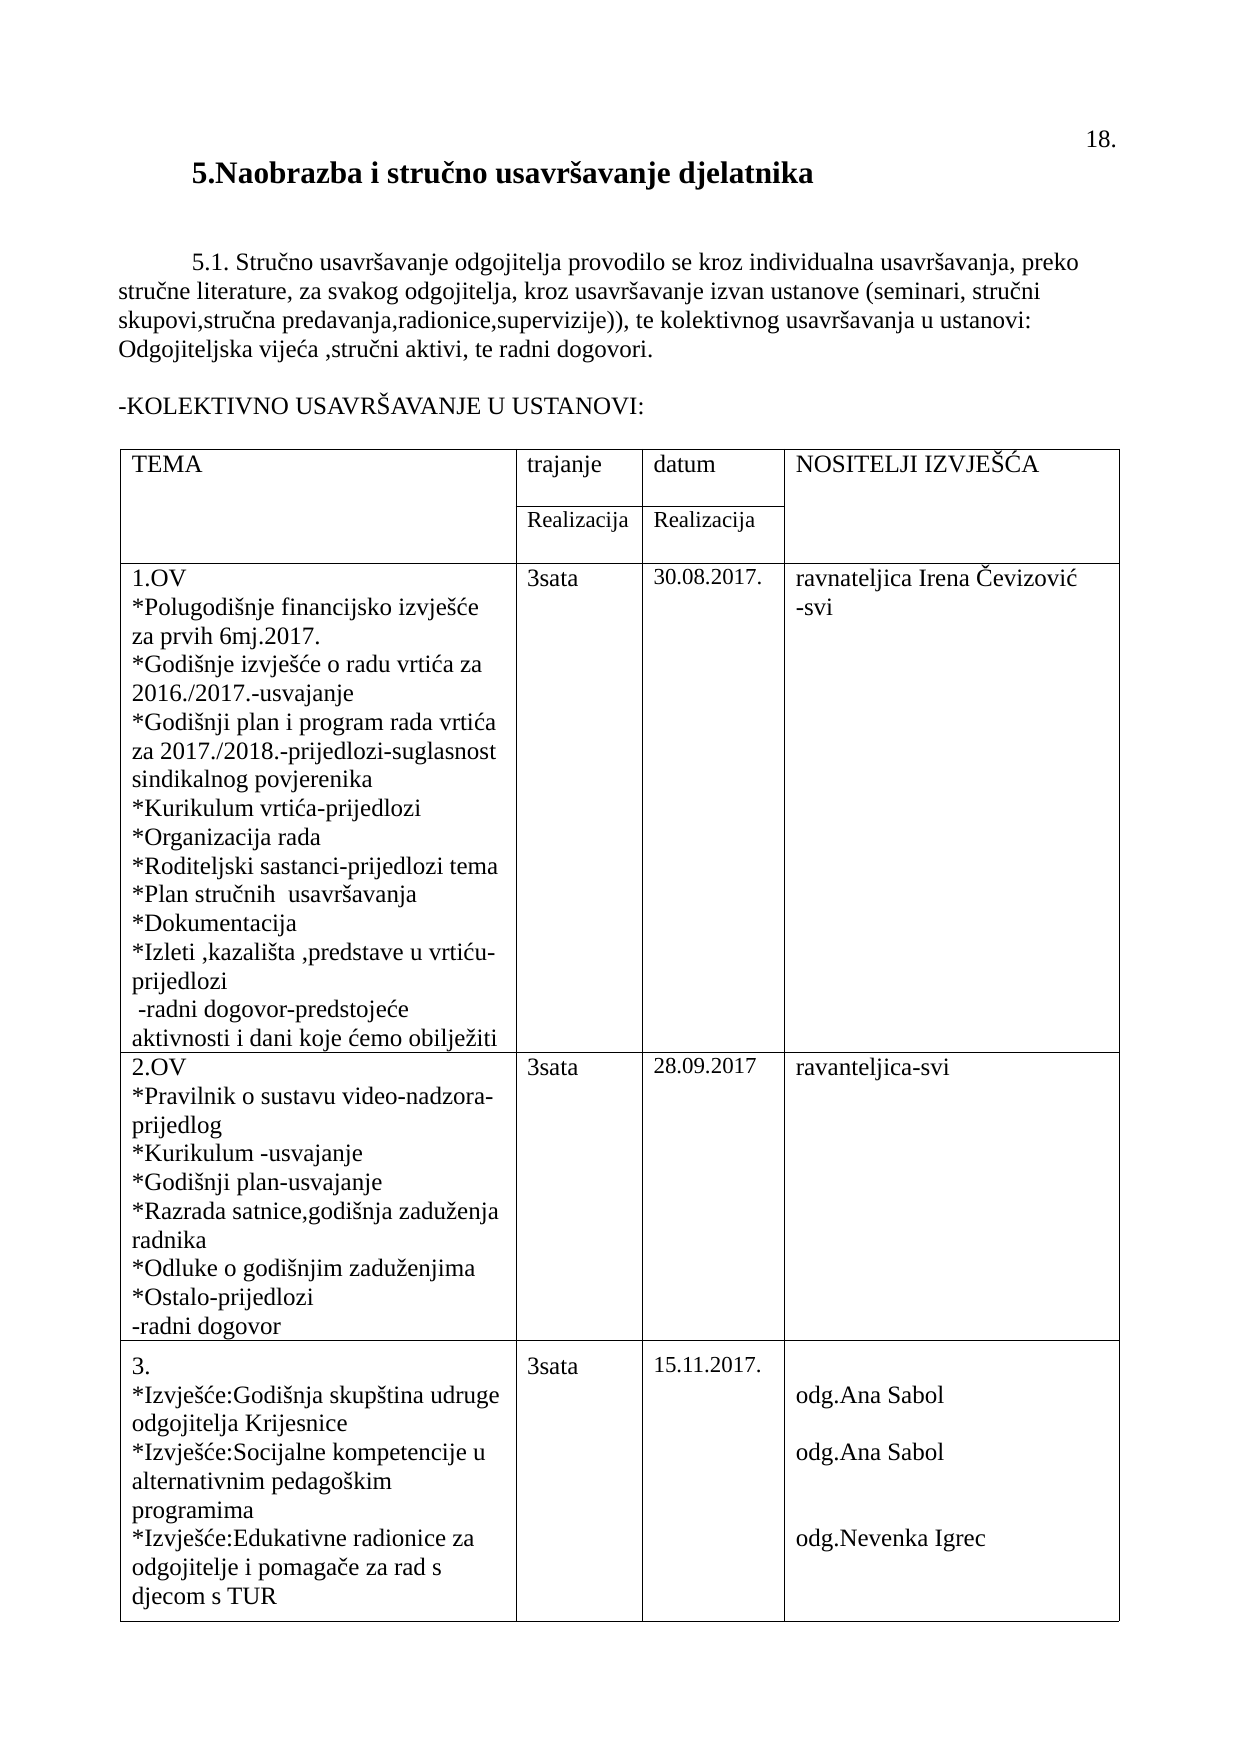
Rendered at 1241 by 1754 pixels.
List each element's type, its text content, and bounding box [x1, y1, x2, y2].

table_cell 30.08.2017. [643, 564, 784, 1052]
table_cell 3sata [517, 1053, 642, 1340]
table_cell 3sata [517, 564, 642, 1052]
table_header NOSITELJI IZVJEŠĆA [785, 450, 1119, 563]
table_cell odg.Ana Sabol odg.Ana Sabol odg.Nevenka Igrec [785, 1341, 1119, 1621]
text 5.1. Stručno usavršavanje odgojitelja provodilo se kroz individualna usavršavanja, preko [192, 247, 1122, 276]
list 18. [384, 118, 1122, 154]
text stručne literature, za svakog odgojitelja, kroz usavršavanje izvan ustanove (seminari, stručni skupovi,stručna predavanja,radionice,supervizije)), te kolektivnog usavršavanja u ustanovi: Odgojiteljska vijeća ,stručni aktivi, te radni dogovori. [118, 276, 1122, 362]
table_cell Realizacija [643, 507, 784, 563]
table_cell ravnateljica Irena Čevizović -svi [785, 564, 1119, 1052]
table_header TEMA [121, 450, 516, 563]
table_cell 2.OV *Pravilnik o sustavu video-nadzora-prijedlog *Kurikulum -usvajanje *Godišnji plan-usvajanje *Razrada satnice,godišnja zaduženja radnika *Odluke o godišnjim zaduženjima *Ostalo-prijedlozi -radni dogovor [121, 1053, 516, 1340]
table_cell 3sata [517, 1341, 642, 1621]
table_cell Realizacija [517, 507, 642, 563]
table_cell 28.09.2017 [643, 1053, 784, 1340]
table_header trajanje [517, 450, 642, 506]
table_cell 3. *Izvješće:Godišnja skupština udruge odgojitelja Krijesnice *Izvješće:Socijalne kompetencije u alternativnim pedagoškim programima *Izvješće:Edukativne radionice za odgojitelje i pomagače za rad s djecom s TUR [121, 1341, 516, 1621]
table_cell ravanteljica-svi [785, 1053, 1119, 1340]
table_cell 1.OV *Polugodišnje financijsko izvješće za prvih 6mj.2017. *Godišnje izvješće o radu vrtića za 2016./2017.-usvajanje *Godišnji plan i program rada vrtića za 2017./2018.-prijedlozi-suglasnost sindikalnog povjerenika *Kurikulum vrtića-prijedlozi *Organizacija rada *Roditeljski sastanci-prijedlozi tema *Plan stručnih usavršavanja *Dokumentacija *Izleti ,kazališta ,predstave u vrtiću-prijedlozi -radni dogovor-predstojeće aktivnosti i dani koje ćemo obilježiti [121, 564, 516, 1052]
list 5.Naobrazba i stručno usavršavanje djelatnika [118, 154, 1122, 190]
table_cell 15.11.2017. [643, 1341, 784, 1621]
table_header datum [643, 450, 784, 506]
text -KOLEKTIVNO USAVRŠAVANJE U USTANOVI: [118, 391, 1122, 420]
